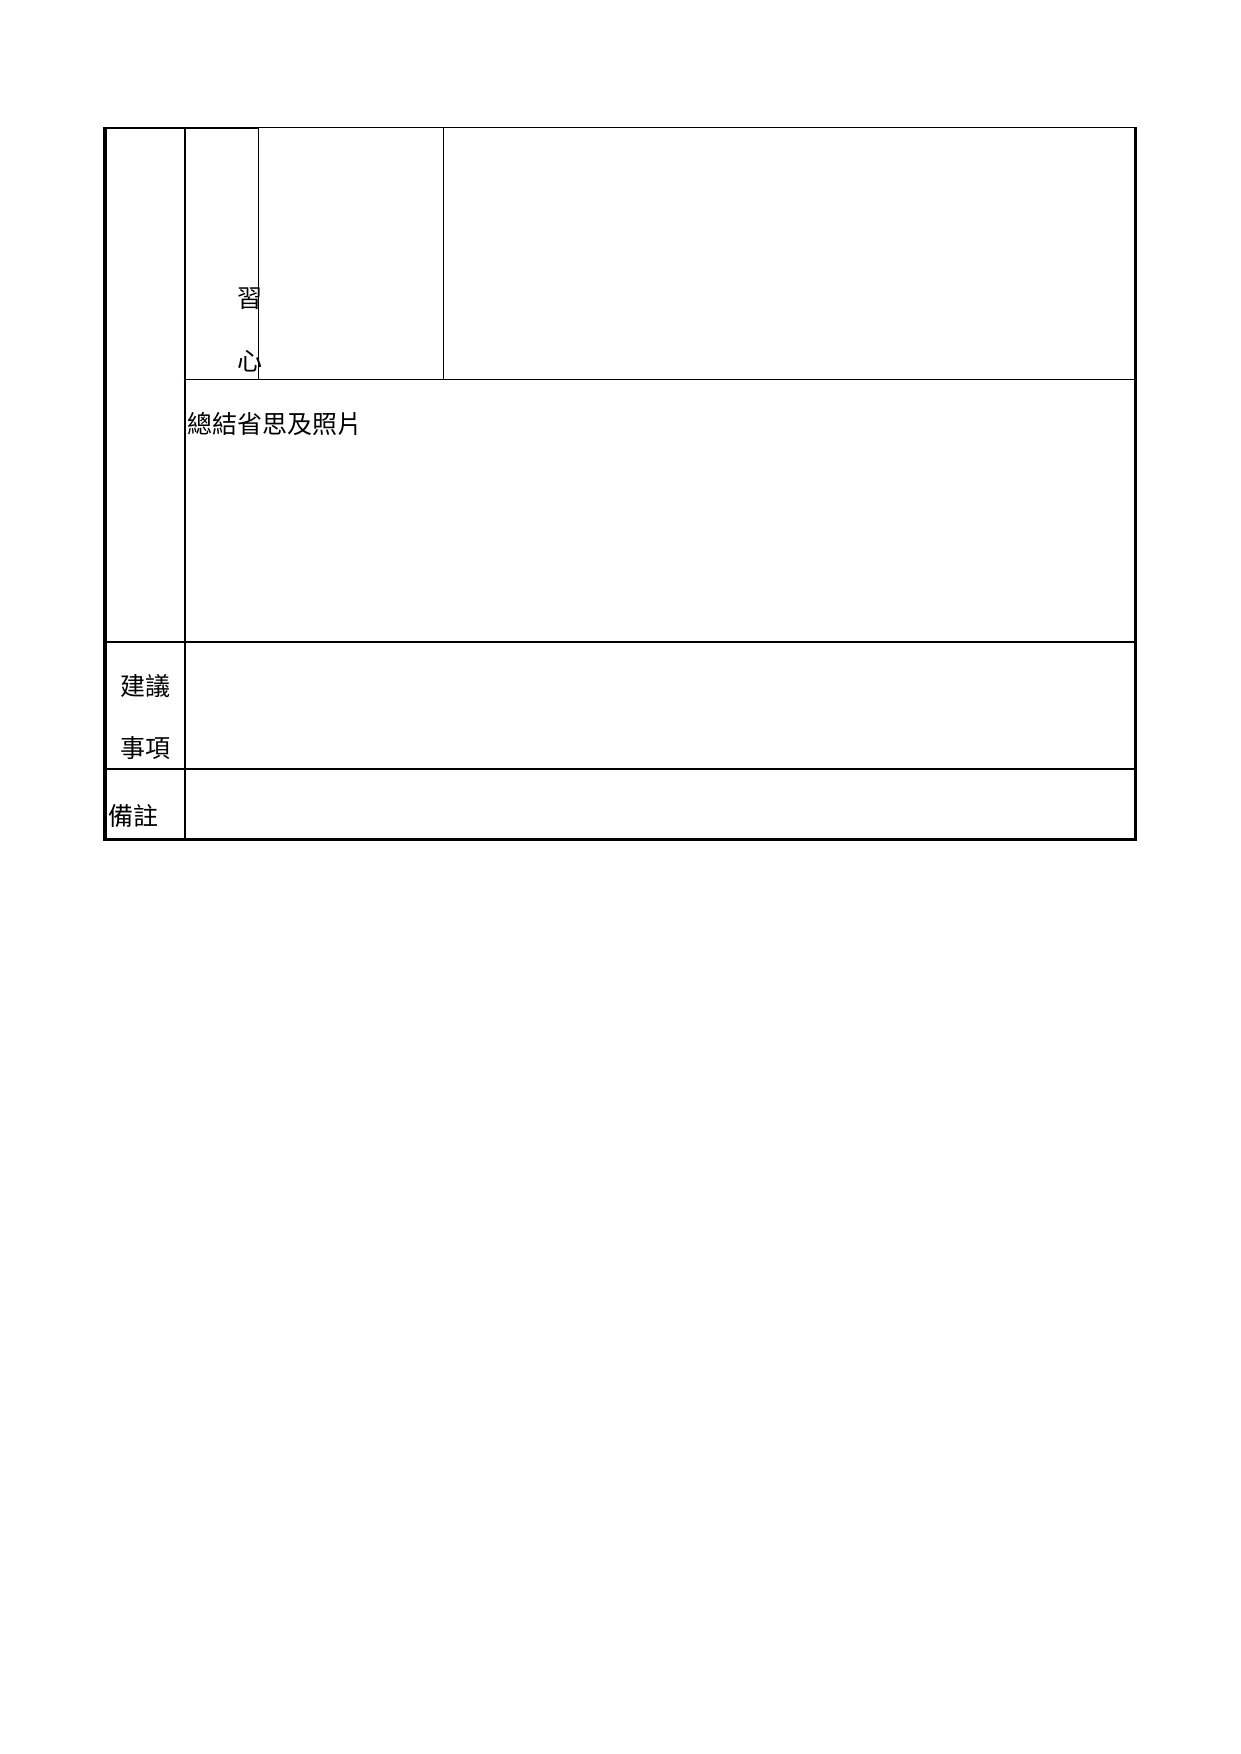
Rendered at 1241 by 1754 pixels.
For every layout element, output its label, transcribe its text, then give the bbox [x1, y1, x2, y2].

table_cell 建議事項 [107, 643, 184, 768]
table_cell 4p行銷分析撰寫對應實習心得及 [186, 129, 258, 379]
table_cell 備註 [107, 770, 184, 838]
table_cell 推廣 promotion [259, 128, 443, 379]
table_cell 總結省思及照片 [186, 380, 1134, 641]
table_cell [186, 770, 1134, 838]
table_cell [186, 643, 1134, 768]
table_cell [444, 128, 1134, 379]
table_cell [107, 129, 184, 641]
